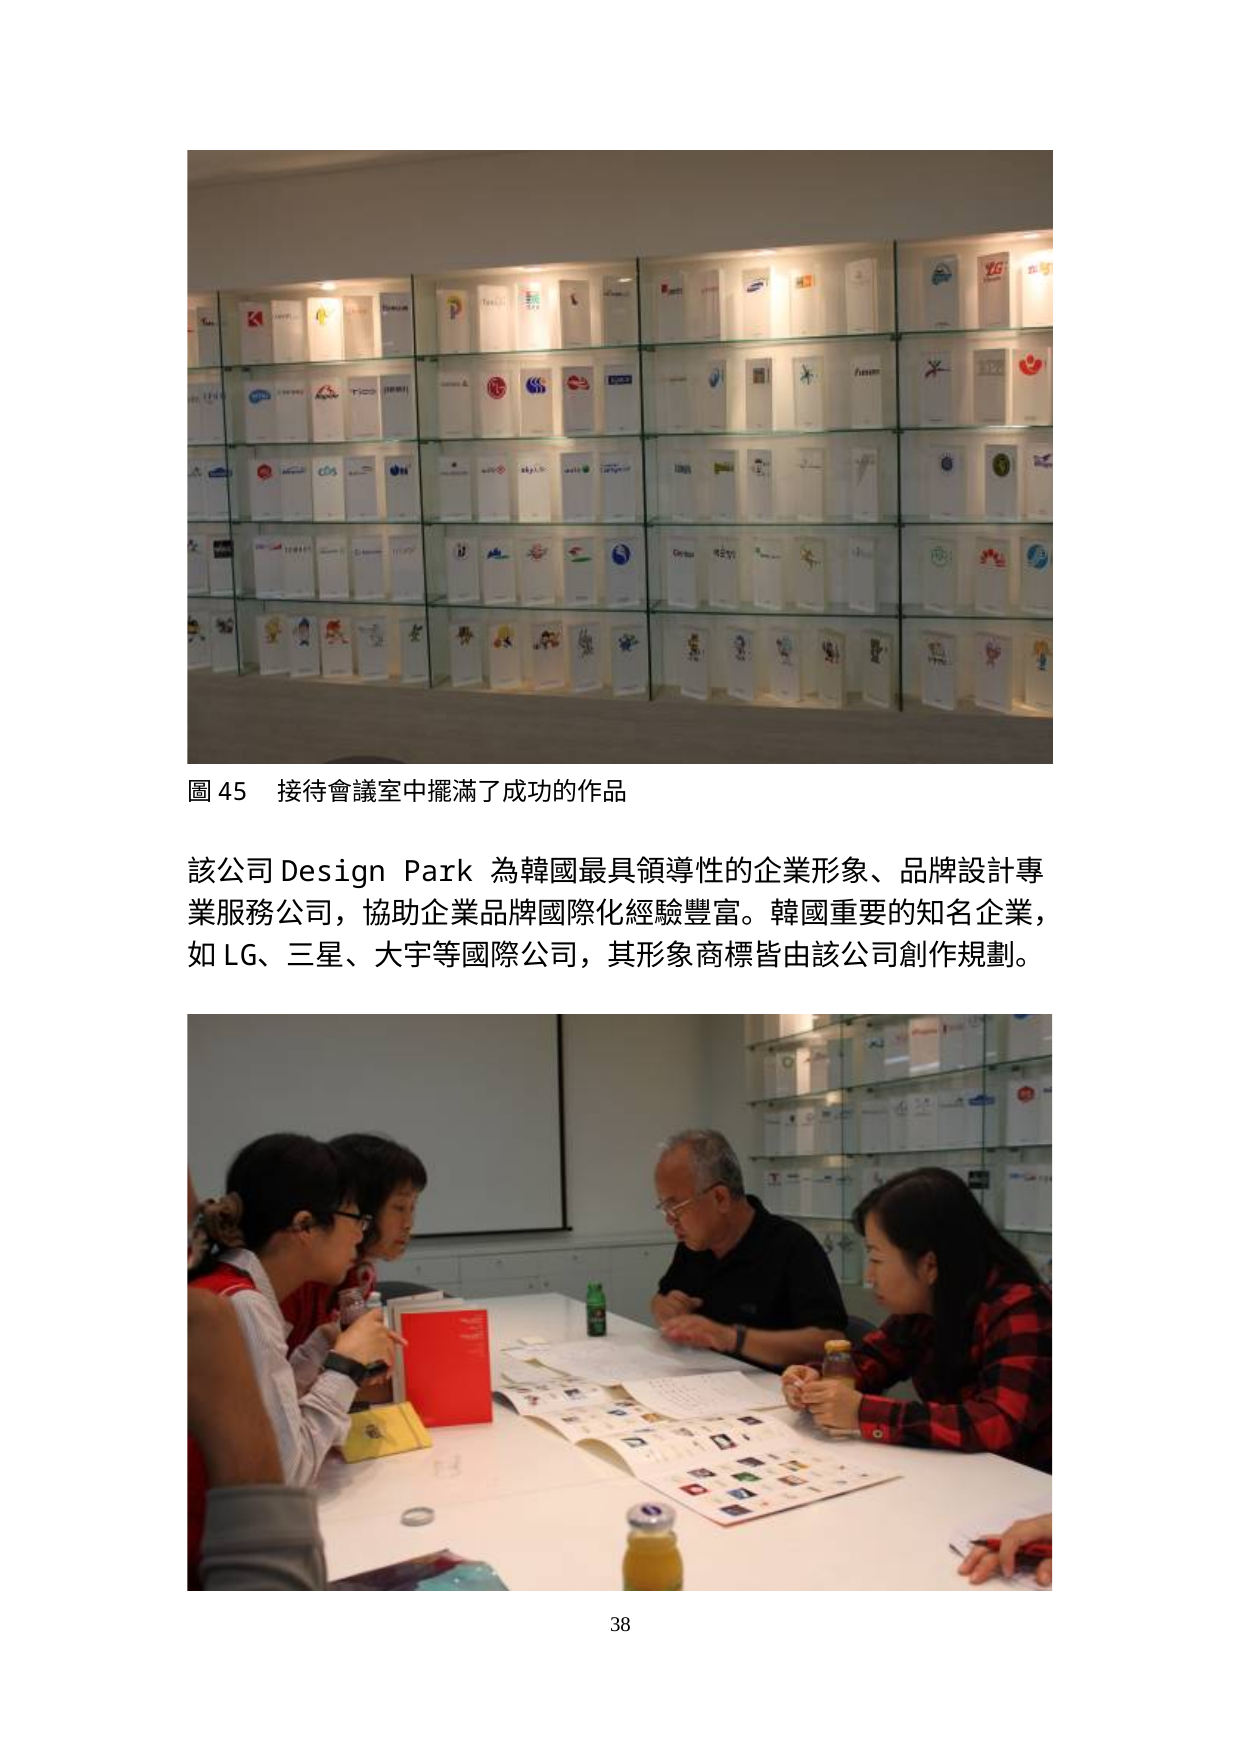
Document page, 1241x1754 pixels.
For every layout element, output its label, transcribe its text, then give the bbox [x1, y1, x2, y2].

text 圖45 接待會議室中擺滿了成功的作品 [187, 764, 1053, 808]
picture [187, 150, 1053, 764]
text 該公司Design Park 為韓國最具領導性的企業形象、品牌設計專業服務公司，協助企業品牌國際化經驗豐富。韓國重要的知名企業，如LG、三星、大宇等國際公司，其形象商標皆由該公司創作規劃。 [187, 847, 1053, 974]
picture [187, 1014, 1053, 1591]
